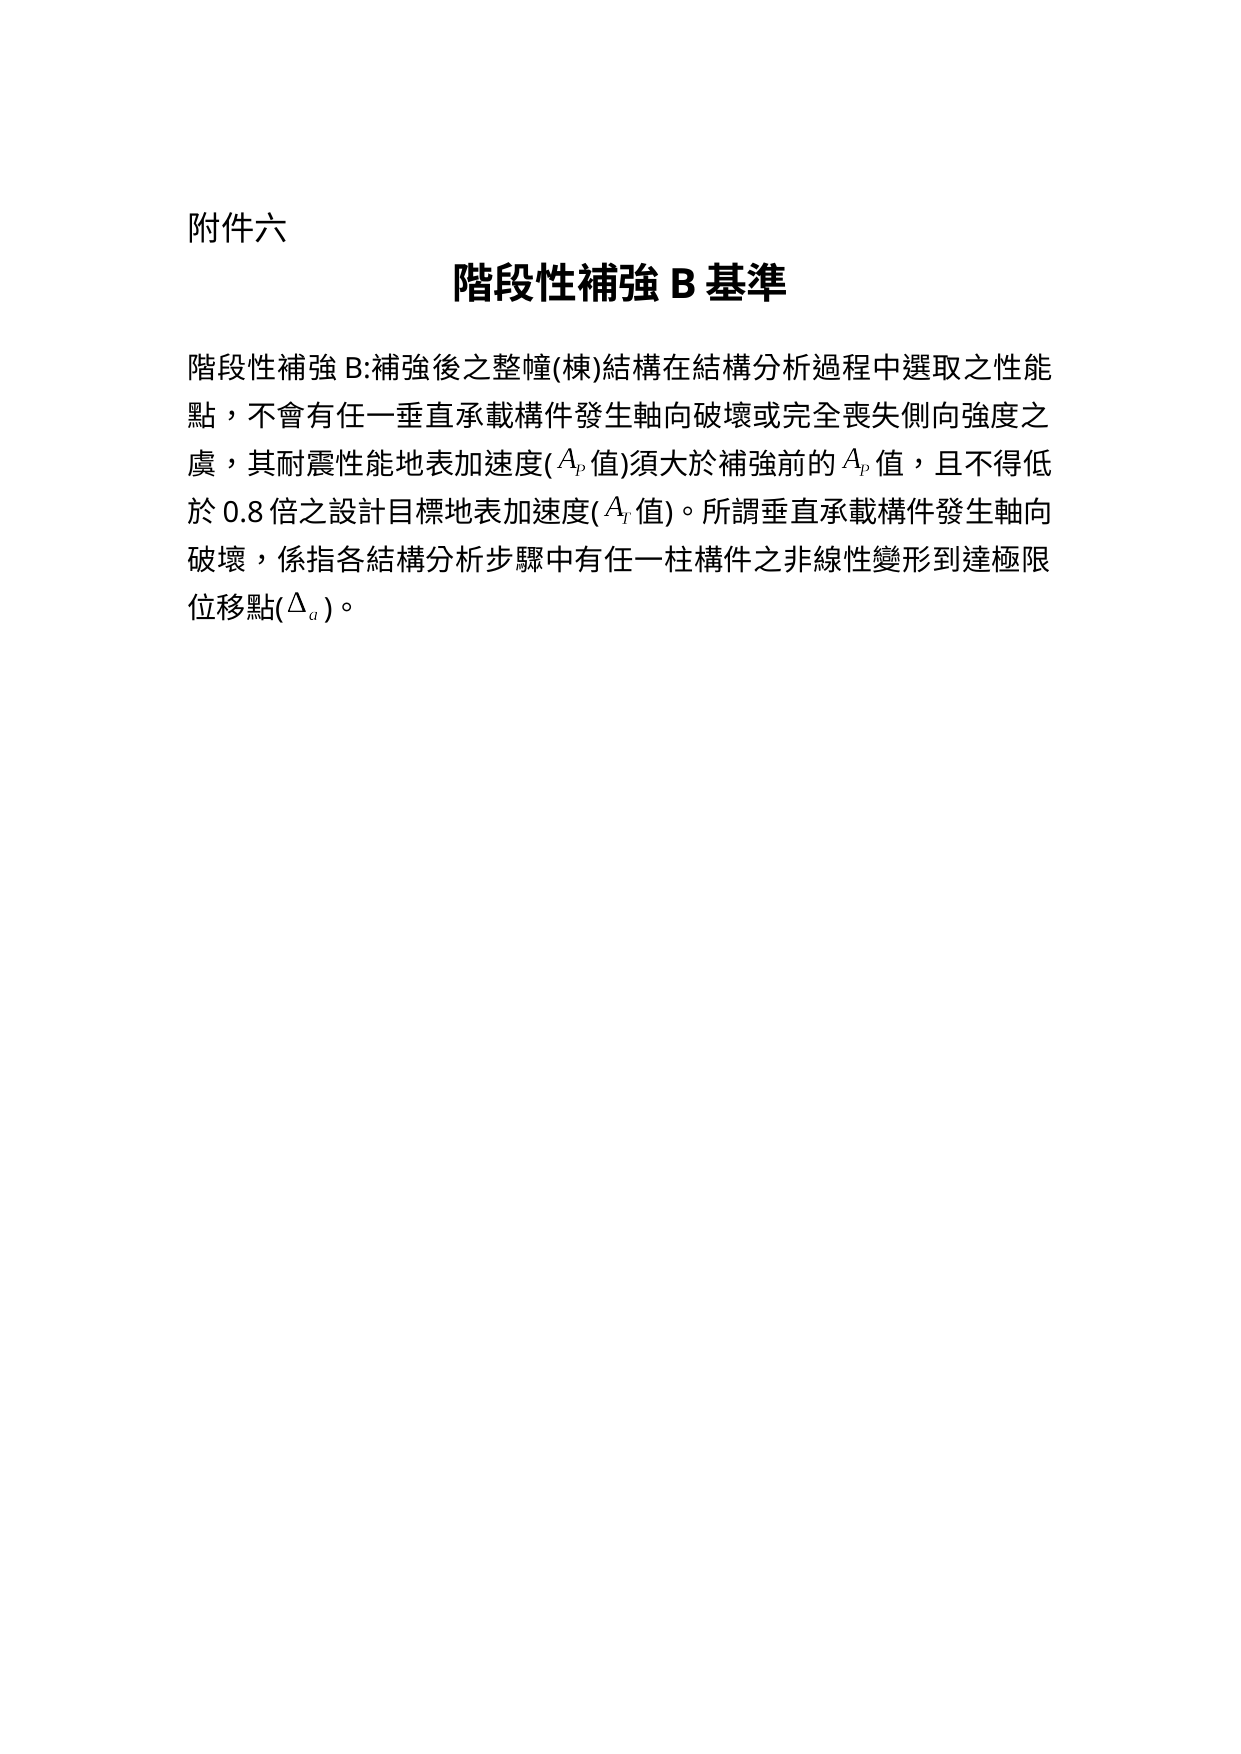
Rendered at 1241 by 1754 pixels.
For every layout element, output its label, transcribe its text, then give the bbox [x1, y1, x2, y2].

text 附件六 [187, 202, 1053, 250]
text 階段性補強B基準 [187, 250, 1053, 310]
text 階段性補強B:補強後之整幢(棟)結構在結構分析過程中選取之性能點，不會有任一垂直承載構件發生軸向破壞或完全喪失側向強度之虞，其耐震性能地表加速度(值)須大於補強前的值，且不得低於0.8倍之設計目標地表加速度(值)。所謂垂直承載構件發生軸向破壞，係指各結構分析步驟中有任一柱構件之非線性變形到達極限位移點()。 [187, 341, 1053, 628]
